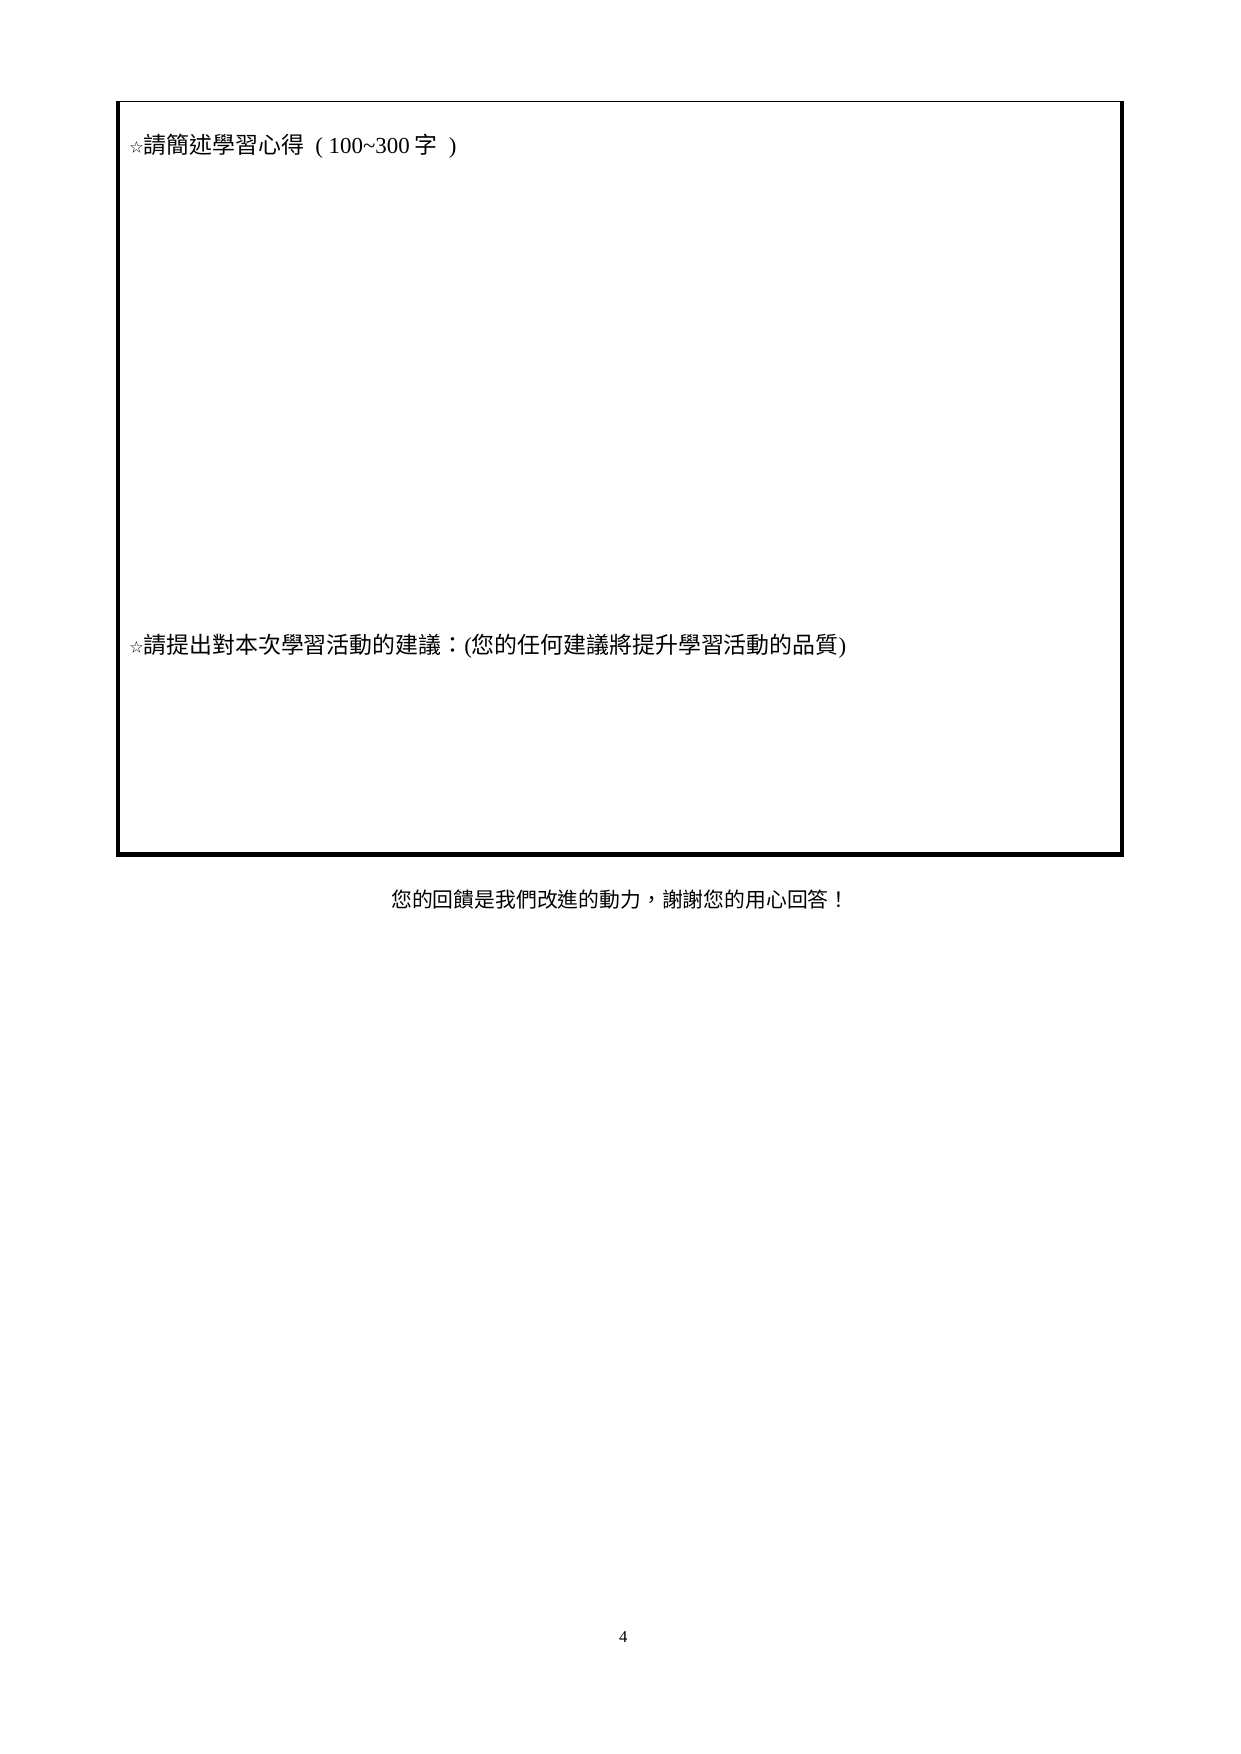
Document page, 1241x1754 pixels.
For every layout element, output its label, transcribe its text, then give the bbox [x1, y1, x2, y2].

table_cell ☆請簡述學習心得 ( 100~300字 ) ☆請提出對本次學習活動的建議：(您的任何建議將提升學習活動的品質) [120, 102, 1120, 852]
text 您的回饋是我們改進的動力，謝謝您的用心回答！ [118, 857, 1122, 919]
